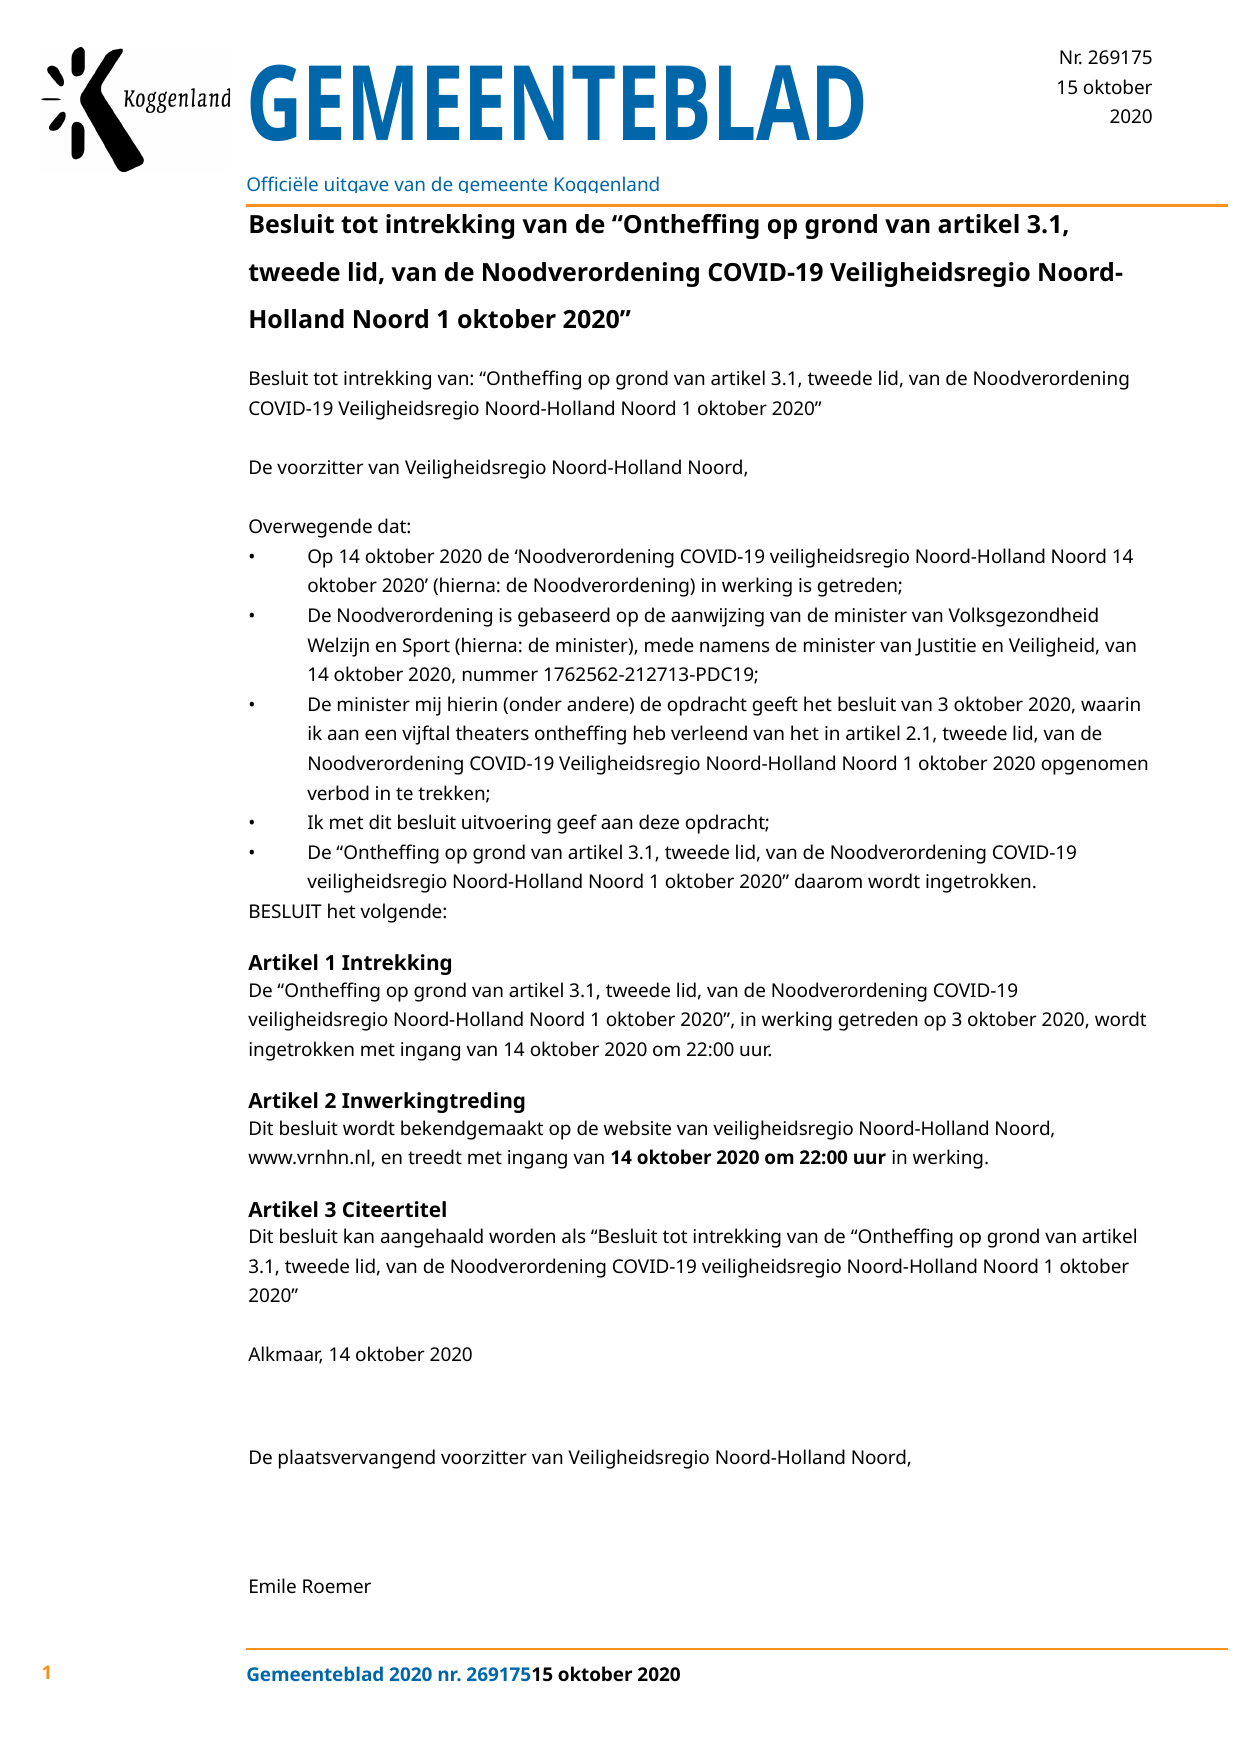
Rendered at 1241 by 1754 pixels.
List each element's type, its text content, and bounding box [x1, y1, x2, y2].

text BESLUIT het volgende: [248, 898, 1152, 924]
text Overwegende dat: [248, 513, 1152, 539]
text De “Ontheffing op grond van artikel 3.1, tweede lid, van de Noodverordening COVID-19 veiligheidsregio Noord-Holland Noord 1 oktober 2020”, in werking getreden op 3 oktober 2020, wordt ingetrokken met ingang van 14 oktober 2020 om 22:00 uur. [248, 977, 1152, 1062]
text Artikel 3 Citeertitel [248, 1195, 1152, 1223]
text Alkmaar, 14 oktober 2020 [248, 1342, 1152, 1367]
text Dit besluit kan aangehaald worden als “Besluit tot intrekking van de “Ontheffing op grond van artikel 3.1, tweede lid, van de Noodverordening COVID-19 veiligheidsregio Noord-Holland Noord 1 oktober 2020” [248, 1223, 1152, 1308]
picture [41, 47, 231, 172]
text Besluit tot intrekking van: “Ontheffing op grond van artikel 3.1, tweede lid, van de Noodverordening COVID-19 Veiligheidsregio Noord-Holland Noord 1 oktober 2020” [248, 366, 1152, 421]
text Dit besluit wordt bekendgemaakt op de website van veiligheidsregio Noord-Holland Noord, www.vrnhn.nl, en treedt met ingang van 14 oktober 2020 om 22:00 uur in werking. [248, 1115, 1152, 1170]
list De minister mij hierin (onder andere) de opdracht geeft het besluit van 3 oktober 2020, waarin ik aan een vijftal theaters ontheffing heb verleend van het in artikel 2.1, tweede lid, van de Noodverordening COVID-19 Veiligheidsregio Noord-Holland Noord 1 oktober 2020 opgenomen verbod in te trekken; [248, 691, 1152, 805]
text Emile Roemer [248, 1573, 1152, 1599]
text De plaatsvervangend voorzitter van Veiligheidsregio Noord-Holland Noord, [248, 1444, 1152, 1470]
list Op 14 oktober 2020 de ‘Noodverordening COVID-19 veiligheidsregio Noord-Holland Noord 14 oktober 2020’ (hierna: de Noodverordening) in werking is getreden; [248, 543, 1152, 598]
text Artikel 2 Inwerkingtreding [248, 1086, 1152, 1115]
text De voorzitter van Veiligheidsregio Noord-Holland Noord, [248, 454, 1152, 480]
list Ik met dit besluit uitvoering geef aan deze opdracht; [248, 809, 1152, 835]
text Artikel 1 Intrekking [248, 948, 1152, 977]
list De Noodverordening is gebaseerd op de aanwijzing van de minister van Volksgezondheid Welzijn en Sport (hierna: de minister), mede namens de minister van Justitie en Veiligheid, van 14 oktober 2020, nummer 1762562-212713-PDC19; [248, 602, 1152, 687]
list De “Ontheffing op grond van artikel 3.1, tweede lid, van de Noodverordening COVID-19 veiligheidsregio Noord-Holland Noord 1 oktober 2020” daarom wordt ingetrokken. [248, 839, 1152, 894]
text Besluit tot intrekking van de “Ontheffing op grond van artikel 3.1, tweede lid, van de Noodverordening COVID-19 Veiligheidsregio Noord-Holland Noord 1 oktober 2020” [248, 207, 1152, 336]
